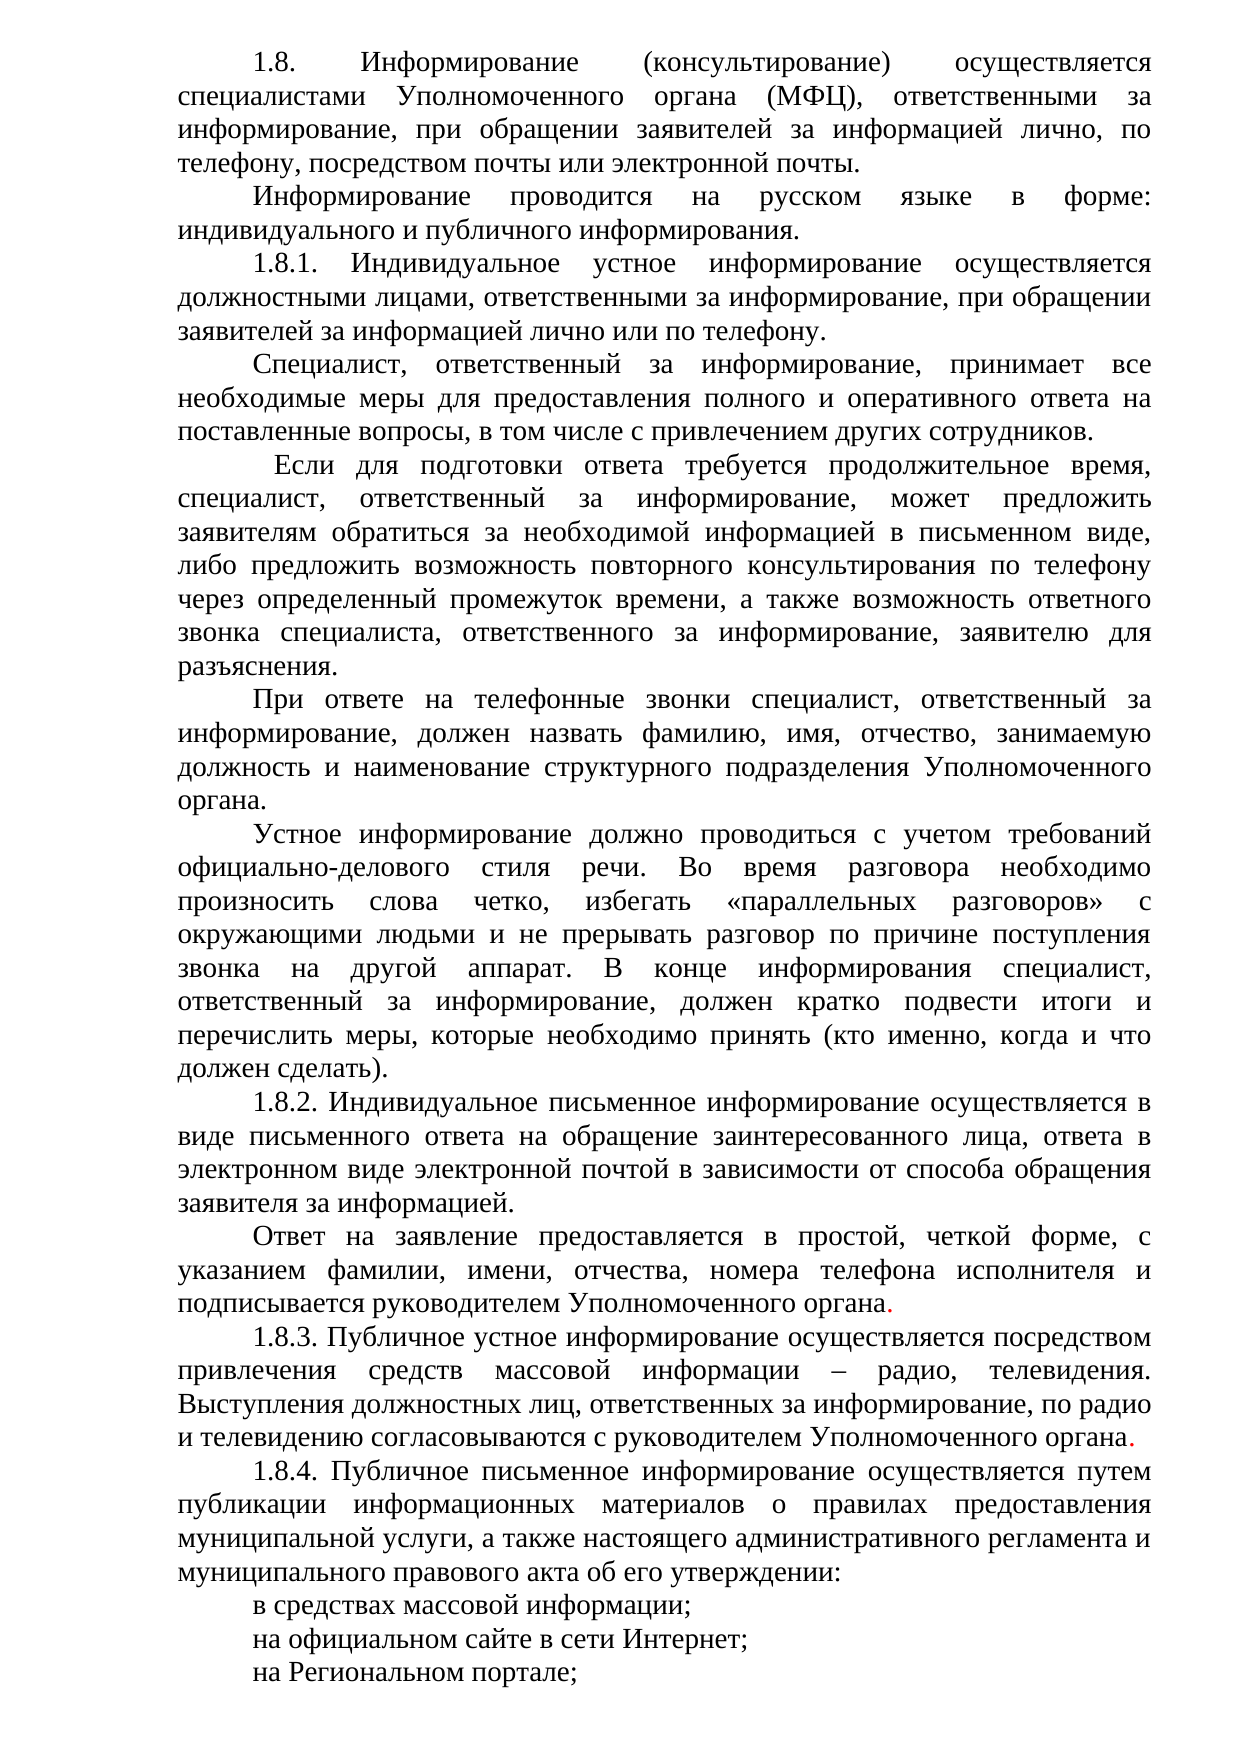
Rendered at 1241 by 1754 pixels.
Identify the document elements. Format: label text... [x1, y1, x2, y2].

text 1.8.2. Индивидуальное письменное информирование осуществляется в виде письменного ответа на обращение заинтересованного лица, ответа в электронном виде электронной почтой в зависимости от способа обращения заявителя за информацией. [177, 1084, 1152, 1218]
text 1.8.3. Публичное устное информирование осуществляется посредством привлечения средств массовой информации – радио, телевидения. Выступления должностных лиц, ответственных за информирование, по радио и телевидению согласовываются с руководителем Уполномоченного органа. [177, 1319, 1152, 1453]
text в средствах массовой информации; [177, 1587, 1152, 1621]
text Если для подготовки ответа требуется продолжительное время, специалист, ответственный за информирование, может предложить заявителям обратиться за необходимой информацией в письменном виде, либо предложить возможность повторного консультирования по телефону через определенный промежуток времени, а также возможность ответного звонка специалиста, ответственного за информирование, заявителю для разъяснения. [177, 447, 1152, 682]
text 1.8. Информирование (консультирование) осуществляется специалистами Уполномоченного органа (МФЦ), ответственными за информирование, при обращении заявителей за информацией лично, по телефону, посредством почты или электронной почты. [177, 44, 1152, 178]
text на Региональном портале; [177, 1654, 1152, 1688]
text Специалист, ответственный за информирование, принимает все необходимые меры для предоставления полного и оперативного ответа на поставленные вопросы, в том числе с привлечением других сотрудников. [177, 346, 1152, 447]
text При ответе на телефонные звонки специалист, ответственный за информирование, должен назвать фамилию, имя, отчество, занимаемую должность и наименование структурного подразделения Уполномоченного органа. [177, 682, 1152, 816]
text Информирование проводится на русском языке в форме: индивидуального и публичного информирования. [177, 178, 1152, 246]
text 1.8.4. Публичное письменное информирование осуществляется путем публикации информационных материалов о правилах предоставления муниципальной услуги, а также настоящего административного регламента и муниципального правового акта об его утверждении: [177, 1453, 1152, 1587]
text 1.8.1. Индивидуальное устное информирование осуществляется должностными лицами, ответственными за информирование, при обращении заявителей за информацией лично или по телефону. [177, 246, 1152, 346]
text на официальном сайте в сети Интернет; [177, 1621, 1152, 1654]
text Ответ на заявление предоставляется в простой, четкой форме, с указанием фамилии, имени, отчества, номера телефона исполнителя и подписывается руководителем Уполномоченного органа. [177, 1218, 1152, 1319]
text Устное информирование должно проводиться с учетом требований официально-делового стиля речи. Во время разговора необходимо произносить слова четко, избегать «параллельных разговоров» с окружающими людьми и не прерывать разговор по причине поступления звонка на другой аппарат. В конце информирования специалист, ответственный за информирование, должен кратко подвести итоги и перечислить меры, которые необходимо принять (кто именно, когда и что должен сделать). [177, 816, 1152, 1084]
